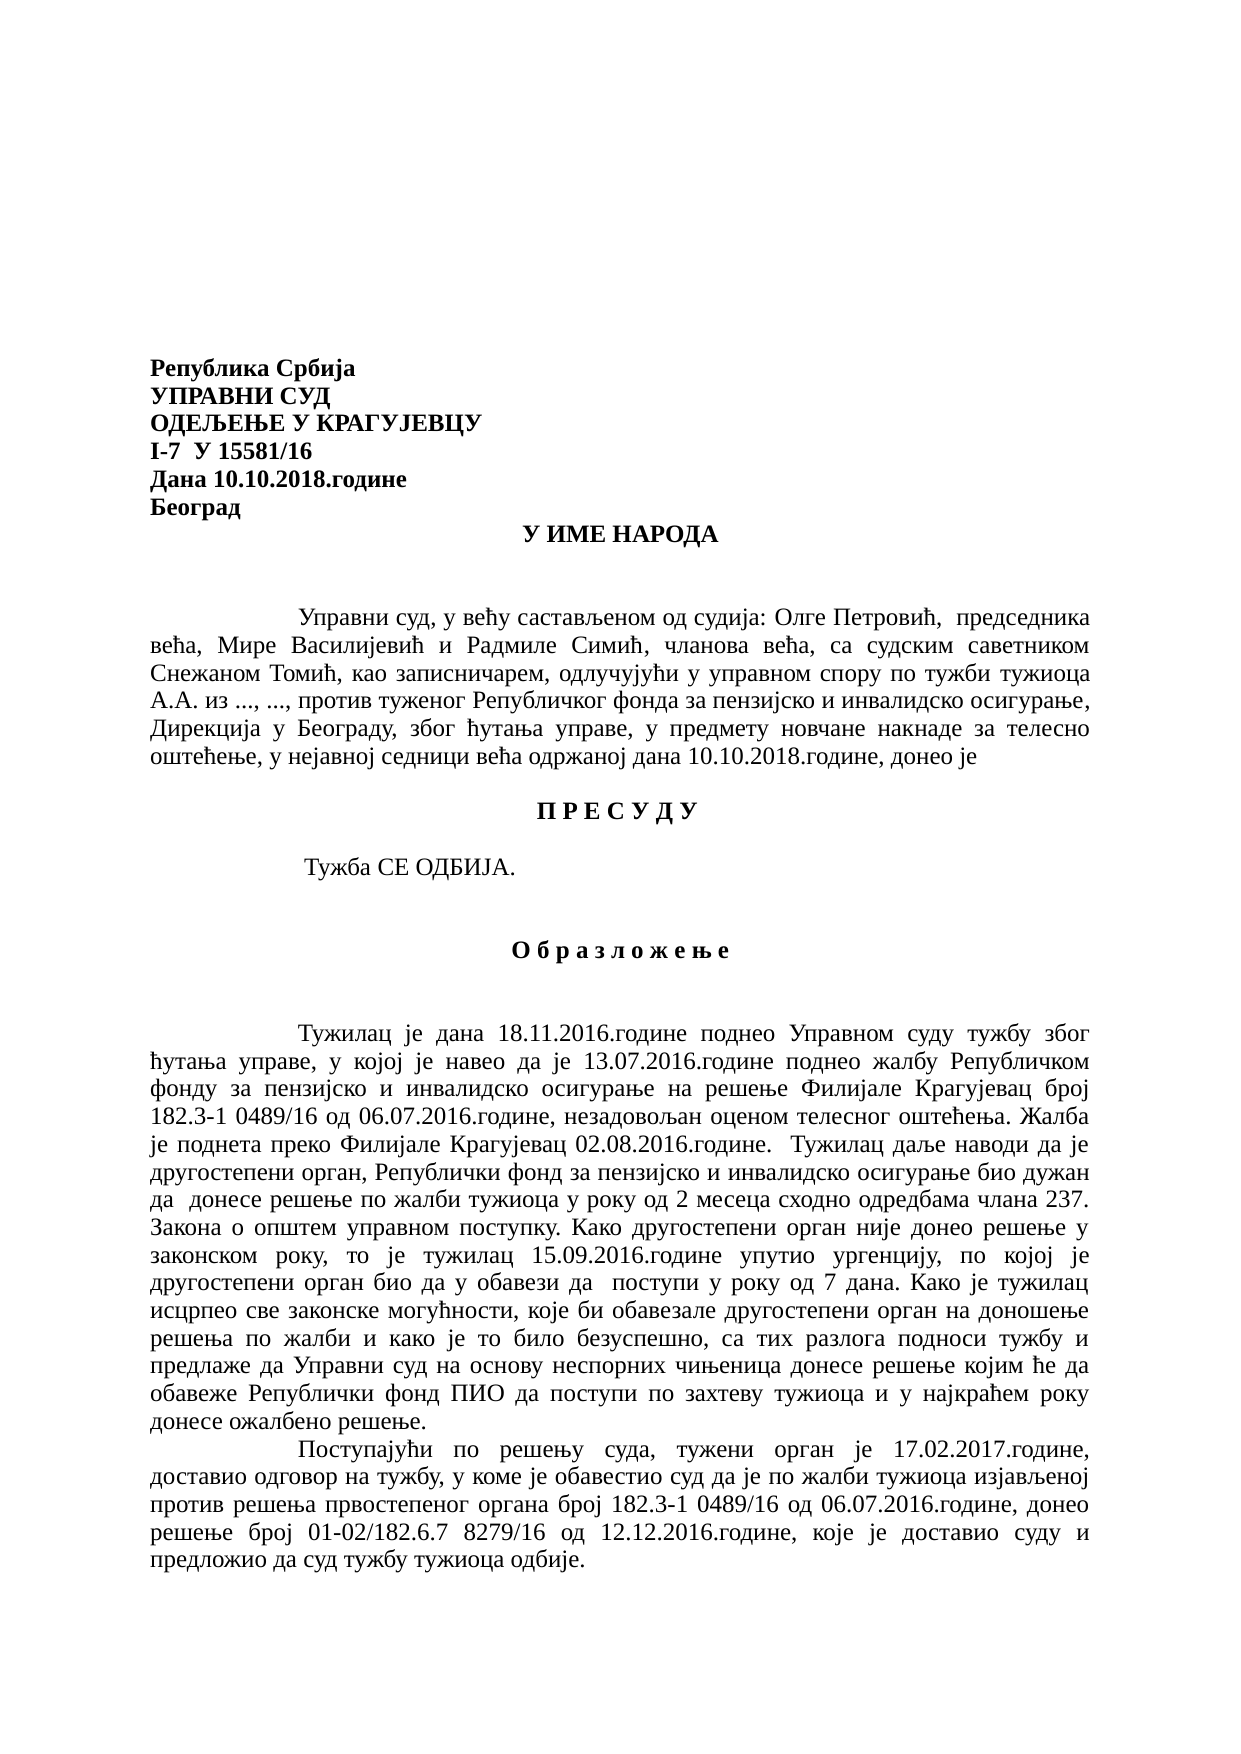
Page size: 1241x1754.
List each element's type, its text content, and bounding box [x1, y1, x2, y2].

text Тужба СЕ ОДБИЈА. [150, 853, 1090, 881]
text Управни суд, у већу састављеном од судија: Олге Петровић, председника већа, Мире Василијевић и Радмиле Симић, чланова већа, са судским саветником Снежаном Томић, као записничарем, одлучујући у управном спору по тужби тужиоца A.A. из ..., ..., против туженог Републичког фонда за пензијско и инвалидско осигурање, Дирекција у Београду, због ћутања управе, у предмету новчане накнаде за телесно оштећење, у нејавној седници већа одржаној дана 10.10.2018.године, донео је [150, 603, 1090, 770]
text Поступајући по решењу суда, тужени орган је 17.02.2017.године, доставио одговор на тужбу, у коме је обавестио суд да је по жалби тужиоца изјављеној против решења првостeпеног органа број 182.3-1 0489/16 од 06.07.2016.године, донео решење број 01-02/182.6.7 8279/16 од 12.12.2016.године, које је доставио суду и предложио да суд тужбу тужиоца одбије. [150, 1435, 1090, 1573]
text Република Србија [150, 148, 1090, 382]
text I-7 У 15581/16 [150, 437, 1090, 465]
text Дана 10.10.2018.године [150, 465, 1090, 493]
text Београд [150, 493, 1090, 520]
text Тужилац је дана 18.11.2016.године поднео Управном суду тужбу због ћутања управе, у којој је навео да је 13.07.2016.године поднео жалбу Републичком фонду за пензијско и инвалидско осигурање на решење Филијале Крагујевац број 182.3-1 0489/16 од 06.07.2016.године, незадовољан оценом телесног оштећења. Жалба је поднета преко Филијале Крагујевац 02.08.2016.године. Тужилац даље наводи да је другостепени орган, Републички фонд за пензијско и инвалидско осигурање био дужан да донесе решење по жалби тужиоца у року од 2 месеца сходно одредбама члана 237. Закона о општем управном поступку. Како другостепени орган није донео решење у законском року, то је тужилац 15.09.2016.године упутио ургенцију, по којој је другостепени орган био да у обавези да поступи у року од 7 дана. Како је тужилац исцрпео све законске могућности, које би обавезале другостепени орган на доношење решења по жалби и како је то било безуспешно, са тих разлога подноси тужбу и предлаже да Управни суд на основу неспорних чињеница донесе решење којим ће да обавеже Републички фонд ПИО да поступи по захтеву тужиоца и у најкраћем року донесе ожалбено решење. [150, 1019, 1090, 1435]
text П Р Е С У Д У [150, 797, 1090, 825]
text УПРАВНИ СУД [150, 382, 1090, 409]
text О б р а з л о ж е њ е [150, 936, 1090, 964]
text ОДEЉЕЊЕ У КРАГУЈЕВЦУ [150, 409, 1090, 437]
text У ИМЕ НАРОДА [150, 520, 1090, 548]
